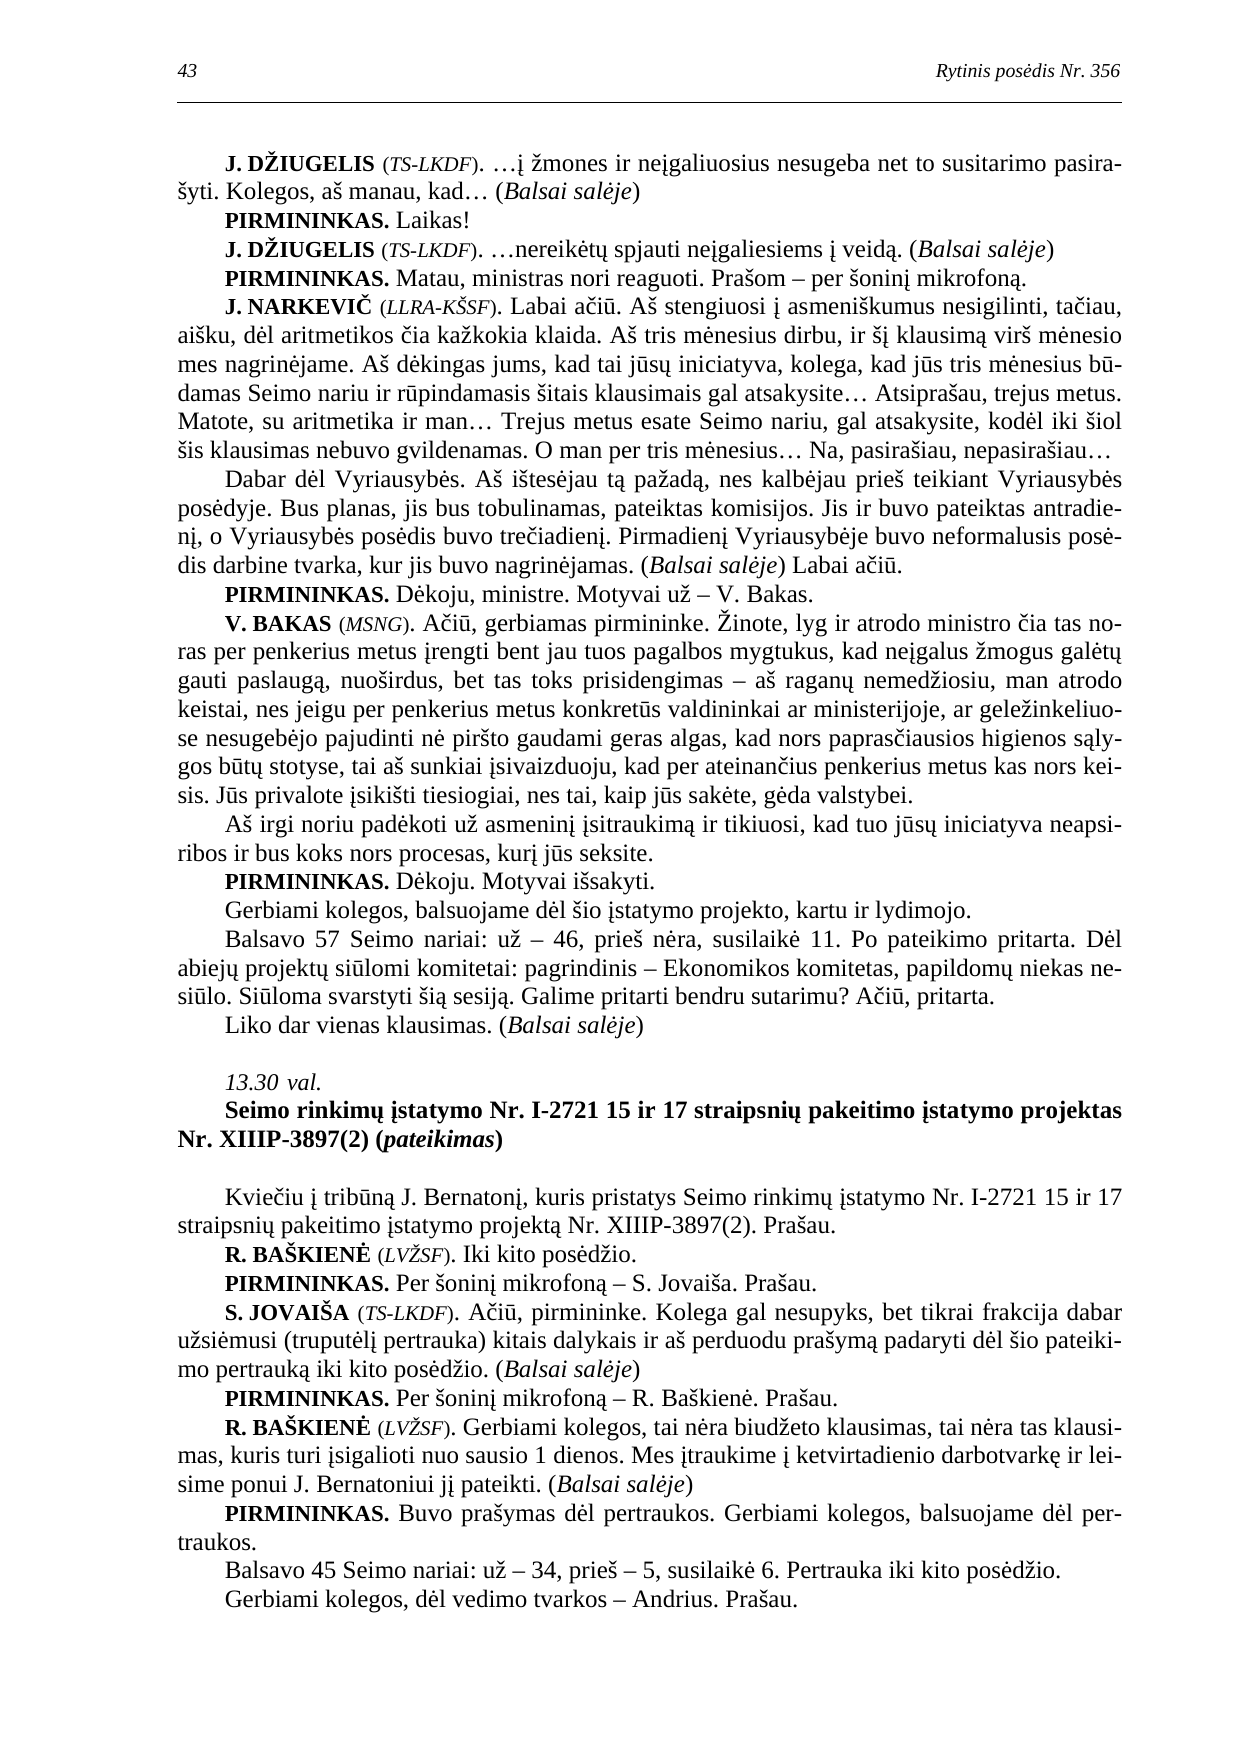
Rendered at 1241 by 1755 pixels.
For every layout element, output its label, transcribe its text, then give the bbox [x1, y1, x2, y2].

text PIRMININKAS. Lai­kas! [177, 205, 1122, 234]
text J. DŽIUGELIS (TS-LKDF). …ne­rei­kė­tų spjau­ti ne­įga­lie­siems į vei­dą. (Bal­sai sa­lė­je) [177, 234, 1122, 263]
text Aš ir­gi no­riu pa­dė­ko­ti už as­me­ni­nį įsi­trau­ki­mą ir ti­kiuo­si, kad tuo jū­sų ini­cia­ty­va ne­ap­si­ri­bos ir bus koks nors pro­ce­sas, ku­rį jūs sek­si­te. [177, 809, 1122, 866]
text Li­ko dar vie­nas klau­si­mas. (Bal­sai sa­lė­je) [177, 1010, 1122, 1039]
text Bal­sa­vo 57 Sei­mo na­riai: už – 46, prieš nė­ra, su­si­lai­kė 11. Po pa­tei­ki­mo pri­tar­ta. Dėl abie­jų pro­jek­tų siū­lo­mi ko­mi­te­tai: pa­grin­di­nis – Eko­no­mi­kos ko­mi­te­tas, pa­pil­do­mų nie­kas ne­siū­lo. Siū­lo­ma svars­ty­ti šią se­si­ją. Ga­li­me pri­tar­ti ben­dru su­ta­ri­mu? Ačiū, pri­tar­ta. [177, 924, 1122, 1010]
text Da­bar dėl Vy­riau­sy­bės. Aš iš­te­sė­jau tą pa­ža­dą, nes kal­bė­jau prieš tei­kiant Vy­riau­sy­bės po­sė­dy­je. Bus pla­nas, jis bus to­bu­li­na­mas, pa­teik­tas ko­mi­si­jos. Jis ir bu­vo pa­teik­tas ant­ra­die­nį, o Vy­riau­sy­bės po­sė­dis bu­vo tre­čia­die­nį. Pir­ma­die­nį Vy­riau­sy­bė­je bu­vo ne­for­ma­lu­sis po­sė­dis dar­bi­ne tvar­ka, kur jis bu­vo nag­ri­nė­ja­mas. (Bal­sai sa­lė­je) La­bai ačiū. [177, 464, 1122, 579]
text R. BAŠKIENĖ (LVŽSF). Ger­bia­mi ko­le­gos, tai nė­ra biu­dže­to klau­si­mas, tai nė­ra tas klau­si­mas, ku­ris tu­ri įsi­ga­lio­ti nuo sau­sio 1 die­nos. Mes įtrau­ki­me į ket­vir­ta­die­nio dar­bo­tvarkę ir lei­si­me po­nui J. Ber­na­to­niui jį pa­teik­ti. (Bal­sai sa­lė­je) [177, 1412, 1122, 1498]
text PIRMININKAS. Dė­ko­ju, mi­nist­re. Mo­ty­vai už – V. Ba­kas. [177, 579, 1122, 608]
text PIRMININKAS. Dė­ko­ju. Mo­ty­vai iš­sa­ky­ti. [177, 866, 1122, 895]
text Ger­bia­mi ko­le­gos, dėl ve­di­mo tvar­kos – An­drius. Pra­šau. [177, 1584, 1122, 1613]
text PIRMININKAS. Bu­vo pra­šy­mas dėl per­trau­kos. Ger­bia­mi ko­le­gos, bal­suo­ja­me dėl per­trau­kos. [177, 1498, 1122, 1555]
text PIRMININKAS. Ma­tau, mi­nist­ras no­ri re­a­guo­ti. Pra­šom – per šo­ni­nį mik­ro­fo­ną. [177, 263, 1122, 291]
text Bal­sa­vo 45 Sei­mo na­riai: už – 34, prieš – 5, su­si­lai­kė 6. Per­trau­ka iki ki­to po­sė­džio. [177, 1555, 1122, 1584]
text R. BAŠKIENĖ (LVŽSF). Iki ki­to po­sė­džio. [177, 1239, 1122, 1268]
text 13.30 val. [224, 1068, 1122, 1095]
text J. NARKEVIČ (LLRA-KŠSF). La­bai ačiū. Aš sten­giuo­si į as­me­niš­ku­mus ne­si­gi­lin­ti, ta­čiau, aiš­ku, dėl arit­me­ti­kos čia kaž­ko­kia klai­da. Aš tris mė­ne­sius dir­bu, ir šį klau­si­mą virš mė­ne­sio mes nag­ri­nė­ja­me. Aš dė­kin­gas jums, kad tai jū­sų ini­cia­ty­va, ko­le­ga, kad jūs tris mė­ne­sius bū­da­mas Sei­mo na­riu ir rū­pin­da­ma­sis ši­tais klau­si­mais gal at­sa­ky­si­te… At­si­pra­šau, tre­jus me­tus. Ma­to­te, su arit­me­ti­ka ir man… Tre­jus me­tus esa­te Sei­mo na­riu, gal at­sa­ky­si­te, ko­dėl iki šiol šis klau­si­mas ne­bu­vo gvil­de­na­mas. O man per tris mė­ne­sius… Na, pa­si­ra­šiau, ne­pa­si­ra­šiau… [177, 291, 1122, 464]
text PIRMININKAS. Per šo­ni­nį mik­ro­fo­ną – R. Baš­kie­nė. Pra­šau. [177, 1383, 1122, 1412]
text PIRMININKAS. Per šo­ni­nį mik­ro­fo­ną – S. Jo­vai­ša. Pra­šau. [177, 1268, 1122, 1297]
text Kvie­čiu į tri­bū­ną J. Ber­na­to­nį, ku­ris pri­sta­tys Sei­mo rin­ki­mų įsta­ty­mo Nr. I-2721 15 ir 17 straips­nių pa­kei­ti­mo įsta­ty­mo pro­jek­tą Nr. XIIIP-3897(2). Pra­šau. [177, 1182, 1122, 1239]
text Ger­bia­mi ko­le­gos, bal­suo­ja­me dėl šio įsta­ty­mo pro­jek­to, kar­tu ir ly­di­mo­jo. [177, 895, 1122, 924]
text S. JOVAIŠA (TS-LKDF). Ačiū, pir­mi­nin­ke. Ko­le­ga gal ne­su­pyks, bet tik­rai frak­ci­ja da­bar už­si­ė­mu­si (tru­pu­tė­lį per­trau­ka) ki­tais da­ly­kais ir aš per­duo­du pra­šy­mą pa­da­ry­ti dėl šio pa­tei­ki­mo per­trau­ką iki ki­to po­sė­džio. (Bal­sai sa­lė­je) [177, 1297, 1122, 1383]
text Sei­mo rin­ki­mų įsta­ty­mo Nr. I-2721 15 ir 17 straips­nių pa­kei­ti­mo įsta­ty­mo pro­jek­tas Nr. XIIIP-3897(2) (pa­tei­ki­mas) [177, 1095, 1122, 1153]
text J. DŽIUGELIS (TS-LKDF). …į žmo­nes ir ne­įga­liuo­sius ne­su­ge­ba net to su­si­ta­ri­mo pa­si­ra­šy­ti. Ko­le­gos, aš ma­nau, kad… (Bal­sai sa­lė­je) [177, 148, 1122, 205]
text V. BAKAS (MSNG). Ačiū, ger­bia­mas pir­mi­nin­ke. Ži­no­te, lyg ir at­ro­do mi­nist­ro čia tas no­ras per pen­ke­rius me­tus įreng­ti bent jau tuos pa­gal­bos myg­tu­kus, kad ne­įga­lus žmo­gus ga­lė­tų gau­ti pa­slau­gą, nuo­šir­dus, bet tas toks pri­si­den­gi­mas – aš ra­ga­nų ne­me­džio­siu, man at­ro­do keis­tai, nes jei­gu per pen­ke­rius me­tus kon­kre­tūs val­di­nin­kai ar mi­nis­te­ri­jo­je, ar ge­le­žin­ke­liuo­se ne­su­ge­bė­jo pa­ju­din­ti nė pirš­to gau­da­mi ge­ras al­gas, kad nors pa­pras­čiau­sios hi­gie­nos są­ly­gos bū­tų sto­ty­se, tai aš sun­kiai įsi­vaiz­duo­ju, kad per at­ei­nan­čius pen­ke­rius me­tus kas nors kei­sis. Jūs pri­va­lo­te įsi­kiš­ti tie­sio­giai, nes tai, kaip jūs sa­kė­te, gė­da vals­ty­bei. [177, 608, 1122, 809]
